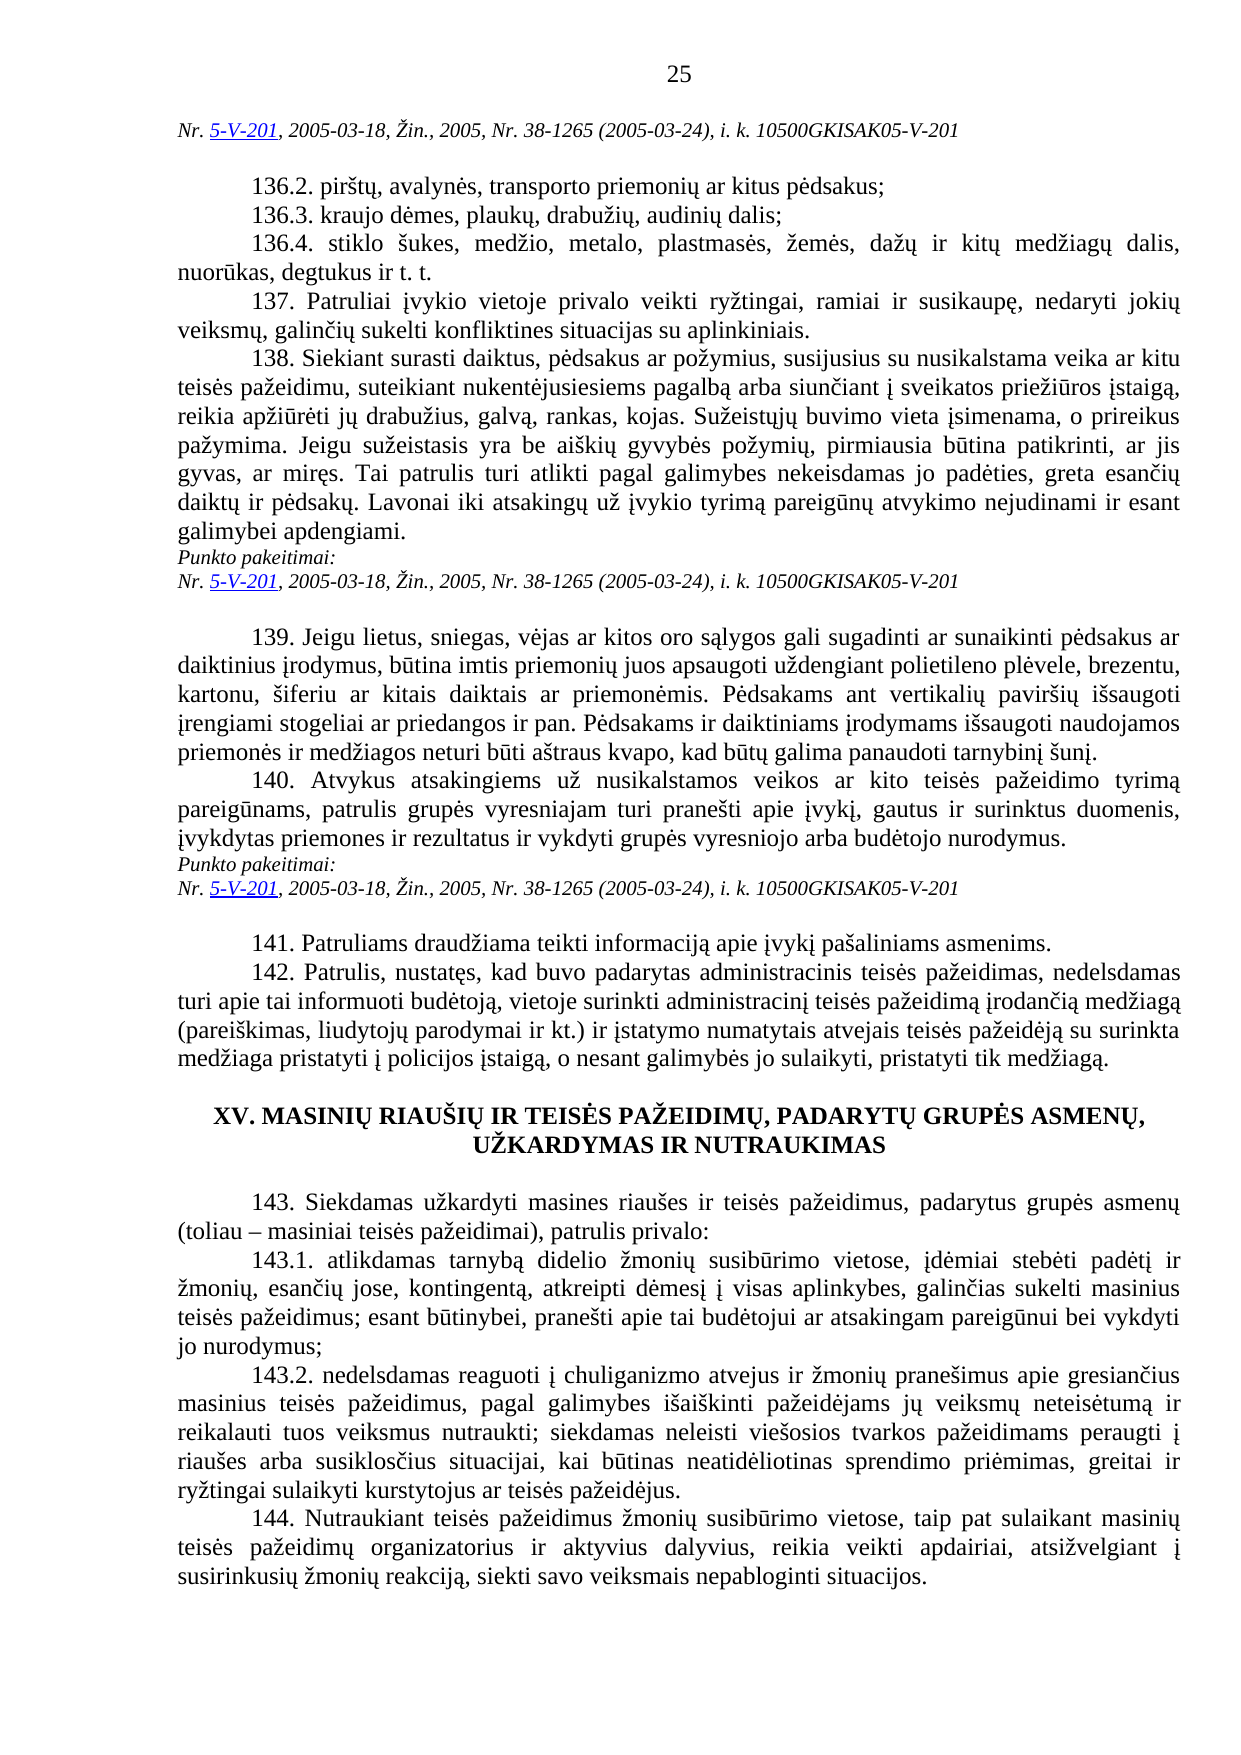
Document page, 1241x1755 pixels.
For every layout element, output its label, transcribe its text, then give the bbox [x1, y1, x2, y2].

text 143.2. nedelsdamas reaguoti į chuliganizmo atvejus ir žmonių pranešimus apie gresiančius masinius teisės pažeidimus, pagal galimybes išaiškinti pažeidėjams jų veiksmų neteisėtumą ir reikalauti tuos veiksmus nutraukti; siekdamas neleisti viešosios tvarkos pažeidimams peraugti į riaušes arba susiklosčius situacijai, kai būtinas neatidėliotinas sprendimo priėmimas, greitai ir ryžtingai sulaikyti kurstytojus ar teisės pažeidėjus. [177, 1360, 1181, 1503]
text 144. Nutraukiant teisės pažeidimus žmonių susibūrimo vietose, taip pat sulaikant masinių teisės pažeidimų organizatorius ir aktyvius dalyvius, reikia veikti apdairiai, atsižvelgiant į susirinkusių žmonių reakciją, siekti savo veiksmais nepabloginti situacijos. [177, 1503, 1181, 1590]
text Nr. 5-V-201, 2005-03-18, Žin., 2005, Nr. 38-1265 (2005-03-24), i. k. 10500GKISAK05-V-201 [177, 569, 1181, 593]
text Punkto pakeitimai: [177, 852, 1181, 876]
text 138. Siekiant surasti daiktus, pėdsakus ar požymius, susijusius su nusikalstama veika ar kitu teisės pažeidimu, suteikiant nukentėjusiesiems pagalbą arba siunčiant į sveikatos priežiūros įstaigą, reikia apžiūrėti jų drabužius, galvą, rankas, kojas. Sužeistųjų buvimo vieta įsimenama, o prireikus pažymima. Jeigu sužeistasis yra be aiškių gyvybės požymių, pirmiausia būtina patikrinti, ar jis gyvas, ar miręs. Tai patrulis turi atlikti pagal galimybes nekeisdamas jo padėties, greta esančių daiktų ir pėdsakų. Lavonai iki atsakingų už įvykio tyrimą pareigūnų atvykimo nejudinami ir esant galimybei apdengiami. [177, 343, 1181, 545]
text 140. Atvykus atsakingiems už nusikalstamos veikos ar kito teisės pažeidimo tyrimą pareigūnams, patrulis grupės vyresniajam turi pranešti apie įvykį, gautus ir surinktus duomenis, įvykdytas priemones ir rezultatus ir vykdyti grupės vyresniojo arba budėtojo nurodymus. [177, 765, 1181, 852]
text 143. Siekdamas užkardyti masines riaušes ir teisės pažeidimus, padarytus grupės asmenų (toliau – masiniai teisės pažeidimai), patrulis privalo: [177, 1187, 1181, 1245]
text XV. MASINIŲ RIAUŠIŲ IR TEISĖS PAŽEIDIMŲ, PADARYTŲ GRUPĖS ASMENŲ, UžKARDYMAS IR NUTRAUKIMAS [177, 1101, 1181, 1158]
text Nr. 5-V-201, 2005-03-18, Žin., 2005, Nr. 38-1265 (2005-03-24), i. k. 10500GKISAK05-V-201 [177, 876, 1181, 900]
text 136.2. pirštų, avalynės, transporto priemonių ar kitus pėdsakus; [177, 171, 1181, 200]
text 139. Jeigu lietus, sniegas, vėjas ar kitos oro sąlygos gali sugadinti ar sunaikinti pėdsakus ar daiktinius įrodymus, būtina imtis priemonių juos apsaugoti uždengiant polietileno plėvele, brezentu, kartonu, šiferiu ar kitais daiktais ar priemonėmis. Pėdsakams ant vertikalių paviršių išsaugoti įrengiami stogeliai ar priedangos ir pan. Pėdsakams ir daiktiniams įrodymams išsaugoti naudojamos priemonės ir medžiagos neturi būti aštraus kvapo, kad būtų galima panaudoti tarnybinį šunį. [177, 622, 1181, 765]
text 143.1. atlikdamas tarnybą didelio žmonių susibūrimo vietose, įdėmiai stebėti padėtį ir žmonių, esančių jose, kontingentą, atkreipti dėmesį į visas aplinkybes, galinčias sukelti masinius teisės pažeidimus; esant būtinybei, pranešti apie tai budėtojui ar atsakingam pareigūnui bei vykdyti jo nurodymus; [177, 1245, 1181, 1360]
text Punkto pakeitimai: [177, 545, 1181, 569]
text 141. Patruliams draudžiama teikti informaciją apie įvykį pašaliniams asmenims. [177, 928, 1181, 957]
text Nr. 5-V-201, 2005-03-18, Žin., 2005, Nr. 38-1265 (2005-03-24), i. k. 10500GKISAK05-V-201 [177, 118, 1181, 142]
text 136.4. stiklo šukes, medžio, metalo, plastmasės, žemės, dažų ir kitų medžiagų dalis, nuorūkas, degtukus ir t. t. [177, 228, 1181, 286]
text 136.3. kraujo dėmes, plaukų, drabužių, audinių dalis; [177, 200, 1181, 228]
text 142. Patrulis, nustatęs, kad buvo padarytas administracinis teisės pažeidimas, nedelsdamas turi apie tai informuoti budėtoją, vietoje surinkti administracinį teisės pažeidimą įrodančią medžiagą (pareiškimas, liudytojų parodymai ir kt.) ir įstatymo numatytais atvejais teisės pažeidėją su surinkta medžiaga pristatyti į policijos įstaigą, o nesant galimybės jo sulaikyti, pristatyti tik medžiagą. [177, 957, 1181, 1072]
text 137. Patruliai įvykio vietoje privalo veikti ryžtingai, ramiai ir susikaupę, nedaryti jokių veiksmų, galinčių sukelti konfliktines situacijas su aplinkiniais. [177, 286, 1181, 343]
